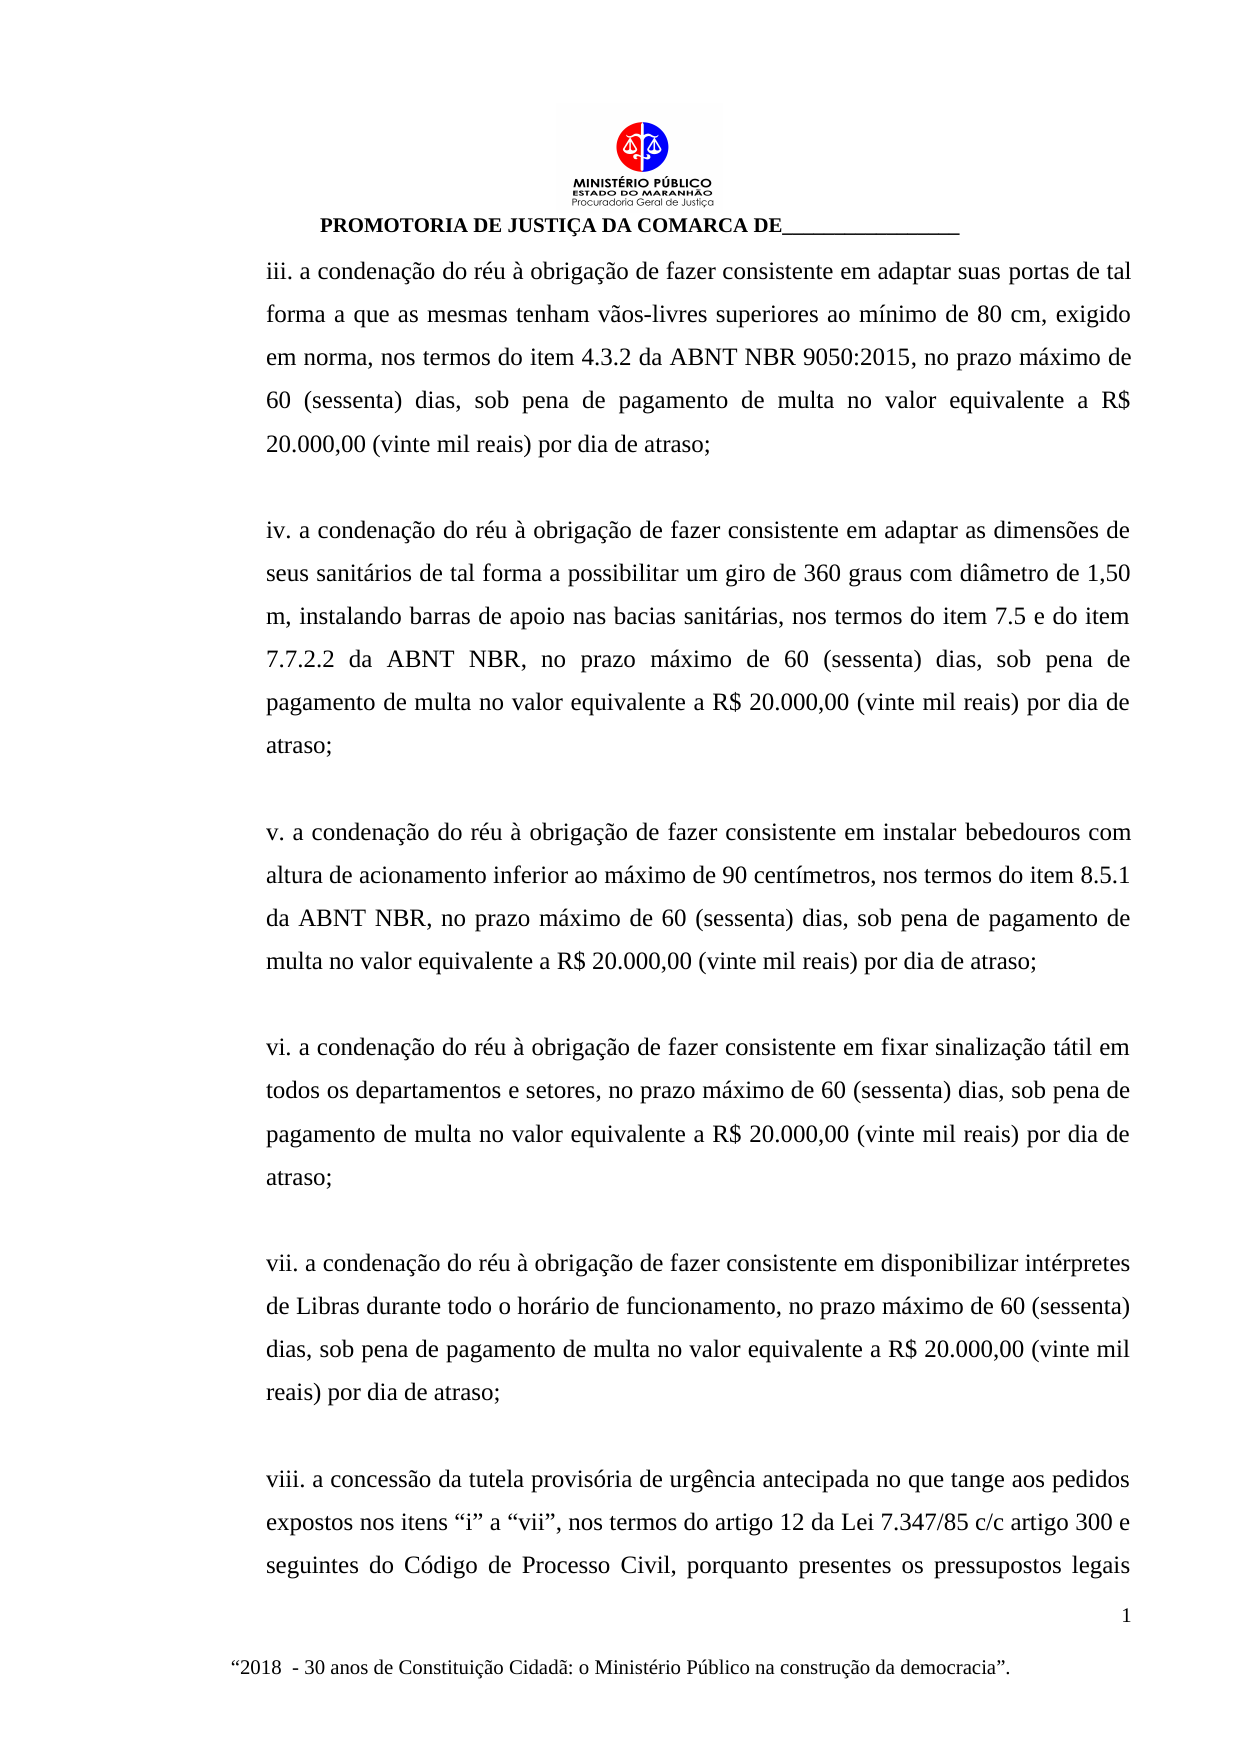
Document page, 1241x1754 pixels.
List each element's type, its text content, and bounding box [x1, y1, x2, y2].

list iii. a condenação do réu à obrigação de fazer consistente em adaptar suas portas de tal forma a que as mesmas tenham vãos-livres superiores ao mínimo de 80 cm, exigido em norma, nos termos do item 4.3.2 da ABNT NBR 9050:2015, no prazo máximo de 60 (sessenta) dias, sob pena de pagamento de multa no valor equivalente a R$ 20.000,00 (vinte mil reais) por dia de atraso; [266, 256, 1132, 457]
list iv. a condenação do réu à obrigação de fazer consistente em adaptar as dimensões de seus sanitários de tal forma a possibilitar um giro de 360 graus com diâmetro de 1,50 m, instalando barras de apoio nas bacias sanitárias, nos termos do item 7.5 e do item 7.7.2.2 da ABNT NBR, no prazo máximo de 60 (sessenta) dias, sob pena de pagamento de multa no valor equivalente a R$ 20.000,00 (vinte mil reais) por dia de atraso; [266, 515, 1132, 759]
list vii. a condenação do réu à obrigação de fazer consistente em disponibilizar intérpretes de Libras durante todo o horário de funcionamento, no prazo máximo de 60 (sessenta) dias, sob pena de pagamento de multa no valor equivalente a R$ 20.000,00 (vinte mil reais) por dia de atraso; [266, 1248, 1132, 1406]
picture [556, 103, 723, 213]
list vi. a condenação do réu à obrigação de fazer consistente em fixar sinalização tátil em todos os departamentos e setores, no prazo máximo de 60 (sessenta) dias, sob pena de pagamento de multa no valor equivalente a R$ 20.000,00 (vinte mil reais) por dia de atraso; [266, 1032, 1132, 1191]
list v. a condenação do réu à obrigação de fazer consistente em instalar bebedouros com altura de acionamento inferior ao máximo de 90 centímetros, nos termos do item 8.5.1 da ABNT NBR, no prazo máximo de 60 (sessenta) dias, sob pena de pagamento de multa no valor equivalente a R$ 20.000,00 (vinte mil reais) por dia de atraso; [266, 817, 1132, 975]
list viii. a concessão da tutela provisória de urgência antecipada no que tange aos pedidos expostos nos itens “i” a “vii”, nos termos do artigo 12 da Lei 7.347/85 c/c artigo 300 e seguintes do Código de Processo Civil, porquanto presentes os pressupostos legais [266, 1464, 1132, 1579]
